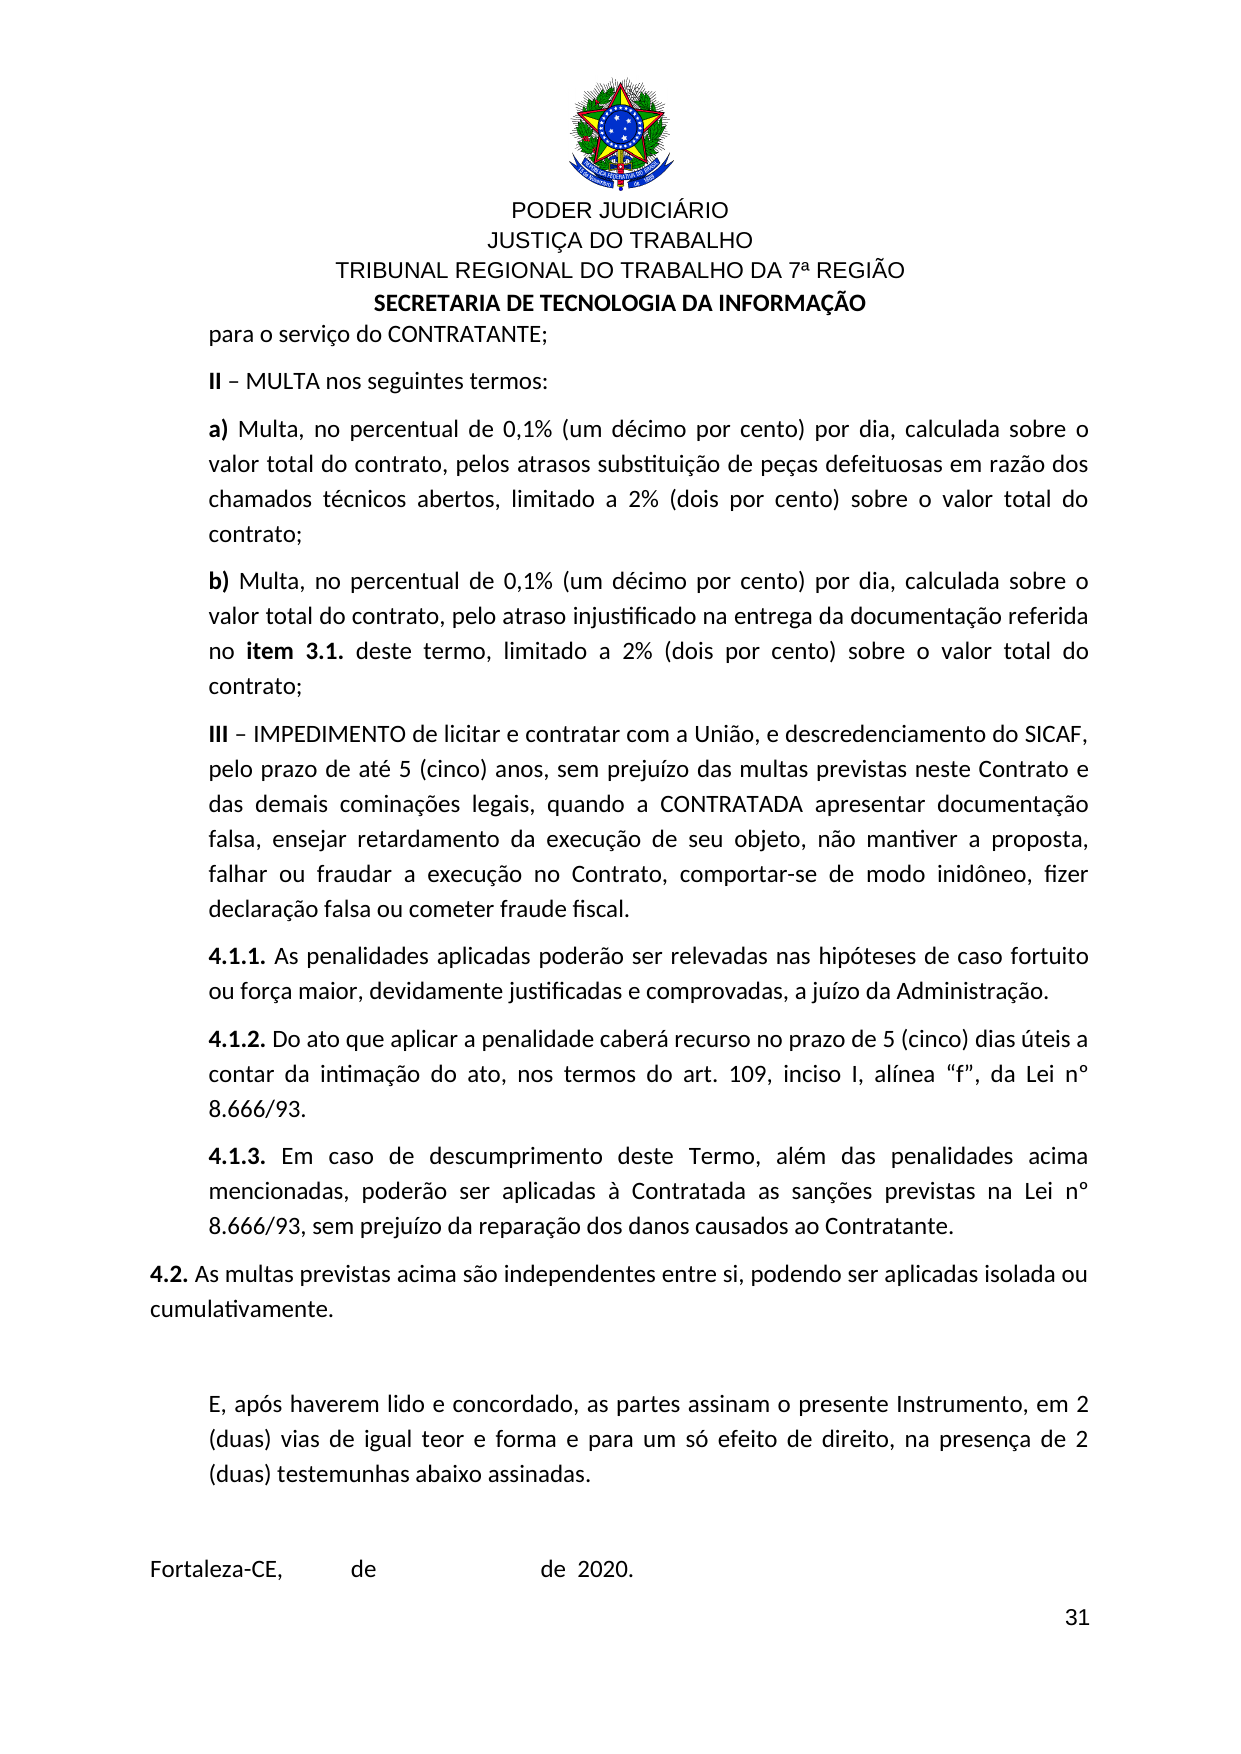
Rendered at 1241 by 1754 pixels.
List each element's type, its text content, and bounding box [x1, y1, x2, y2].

text 4.1.2. Do ato que aplicar a penalidade caberá recurso no prazo de 5 (cinco) dias úteis a contar da intimação do ato, nos termos do art. 109, inciso I, alínea “f”, da Lei nº 8.666/93. [208, 1023, 1090, 1123]
text para o serviço do CONTRATANTE; [208, 318, 1090, 348]
text II – MULTA nos seguintes termos: [208, 365, 1090, 396]
text E, após haverem lido e concordado, as partes assinam o presente Instrumento, em 2 (duas) vias de igual teor e forma e para um só efeito de direito, na presença de 2 (duas) testemunhas abaixo assinadas. [208, 1388, 1090, 1488]
text 4.1.3. Em caso de descumprimento deste Termo, além das penalidades acima mencionadas, poderão ser aplicadas à Contratada as sanções previstas na Lei nº 8.666/93, sem prejuízo da reparação dos danos causados ao Contratante. [208, 1140, 1090, 1241]
text Fortaleza-CE, de de 2020. [150, 1553, 1090, 1583]
text 4.1.1. As penalidades aplicadas poderão ser relevadas nas hipóteses de caso fortuito ou força maior, devidamente justificadas e comprovadas, a juízo da Administração. [208, 940, 1090, 1006]
text a) Multa, no percentual de 0,1% (um décimo por cento) por dia, calculada sobre o valor total do contrato, pelos atrasos substituição de peças defeituosas em razão dos chamados técnicos abertos, limitado a 2% (dois por cento) sobre o valor total do contrato; [208, 413, 1090, 548]
text III – IMPEDIMENTO de licitar e contratar com a União, e descredenciamento do SICAF, pelo prazo de até 5 (cinco) anos, sem prejuízo das multas previstas neste Contrato e das demais cominações legais, quando a CONTRATADA apresentar documentação falsa, ensejar retardamento da execução de seu objeto, não mantiver a proposta, falhar ou fraudar a execução no Contrato, comportar-se de modo inidôneo, fizer declaração falsa ou cometer fraude fiscal. [208, 718, 1090, 923]
text 4.2. As multas previstas acima são independentes entre si, podendo ser aplicadas isolada ou cumulativamente. [150, 1258, 1090, 1323]
text b) Multa, no percentual de 0,1% (um décimo por cento) por dia, calculada sobre o valor total do contrato, pelo atraso injustificado na entrega da documentação referida no item 3.1. deste termo, limitado a 2% (dois por cento) sobre o valor total do contrato; [208, 565, 1090, 701]
